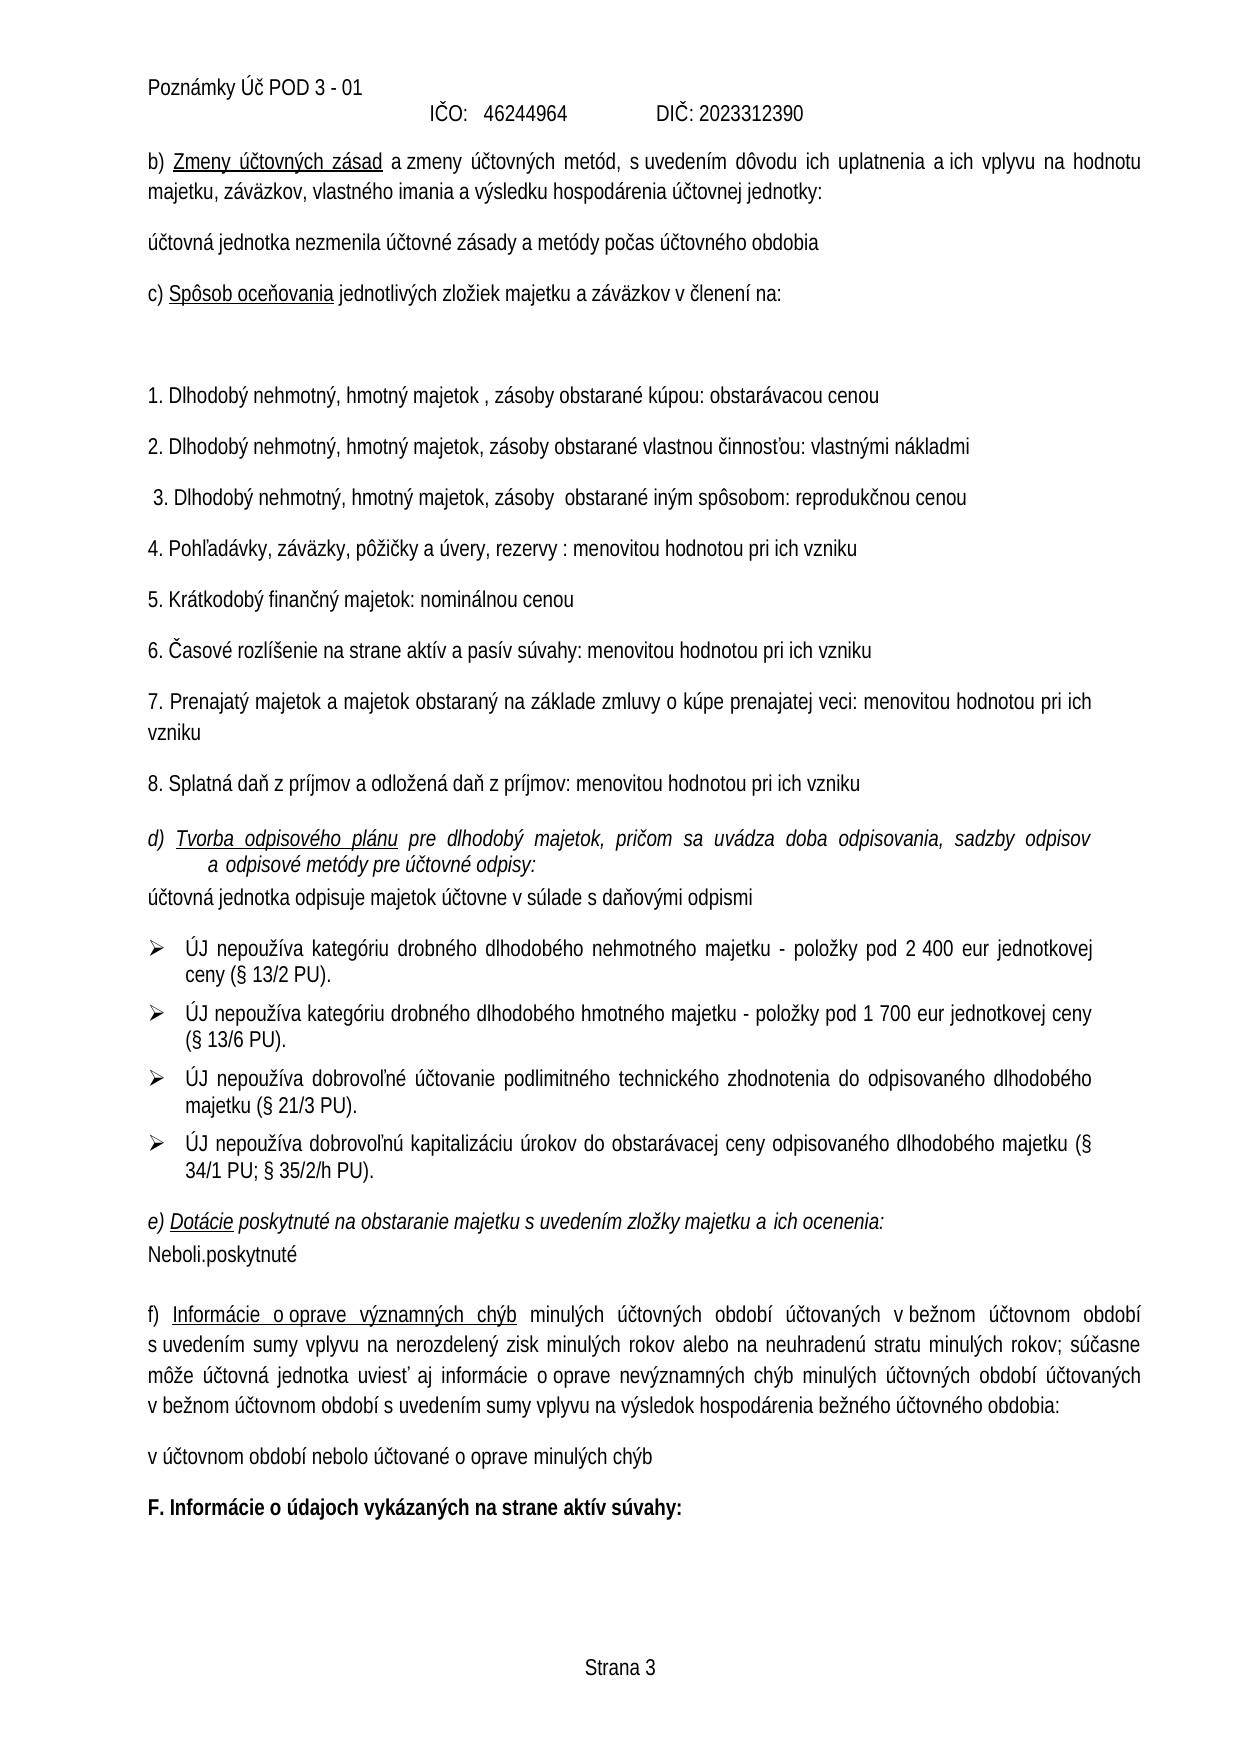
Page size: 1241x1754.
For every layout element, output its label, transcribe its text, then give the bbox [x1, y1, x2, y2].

subtitle e) Dotácie poskytnuté na obstaranie majetku s uvedením zložky majetku a ich ocenenia: [148, 1208, 1092, 1234]
text 6. Časové rozlíšenie na strane aktív a pasív súvahy: menovitou hodnotou pri ich vzniku [148, 637, 1092, 664]
text 2. Dlhodobý nehmotný, hmotný majetok, zásoby obstarané vlastnou činnosťou: vlastnými nákladmi [148, 433, 1092, 459]
subtitle d) Tvorba odpisového plánu pre dlhodobý majetok, pričom sa uvádza doba odpisovania, sadzby odpisov a odpisové metódy pre účtovné odpisy: [148, 825, 1092, 877]
text účtovná jednotka nezmenila účtovné zásady a metódy počas účtovného obdobia [148, 229, 1141, 255]
text 5. Krátkodobý finančný majetok: nominálnou cenou [148, 586, 1092, 613]
text 8. Splatná daň z príjmov a odložená daň z príjmov: menovitou hodnotou pri ich vzniku [148, 769, 1092, 796]
list ÚJ nepoužíva kategóriu drobného dlhodobého hmotného majetku - položky pod 1 700 eur jednotkovej ceny (§ 13/6 PU). [148, 1000, 1092, 1053]
text Neboli.poskytnuté f) Informácie o oprave významných chýb minulých účtovných období účtovaných v bežnom účtovnom období s uvedením sumy vplyvu na nerozdelený zisk minulých rokov alebo na neuhradenú stratu minulých rokov; súčasne môže účtovná jednotka uviesť aj informácie o oprave nevýznamných chýb minulých účtovných období účtovaných v bežnom účtovnom období s uvedením sumy vplyvu na výsledok hospodárenia bežného účtovného obdobia: [148, 1241, 1141, 1418]
list ÚJ nepoužíva dobrovoľnú kapitalizáciu úrokov do obstarávacej ceny odpisovaného dlhodobého majetku (§ 34/1 PU; § 35/2/h PU). [148, 1130, 1092, 1183]
text F. Informácie o údajoch vykázaných na strane aktív súvahy: [148, 1494, 1141, 1520]
text b) Zmeny účtovných zásad a zmeny účtovných metód, s uvedením dôvodu ich uplatnenia a ich vplyvu na hodnotu majetku, záväzkov, vlastného imania a výsledku hospodárenia účtovnej jednotky: [148, 148, 1141, 204]
text v účtovnom období nebolo účtované o oprave minulých chýb [148, 1443, 1141, 1469]
list ÚJ nepoužíva kategóriu drobného dlhodobého nehmotného majetku - položky pod 2 400 eur jednotkovej ceny (§ 13/2 PU). [148, 935, 1092, 987]
text účtovná jednotka odpisuje majetok účtovne v súlade s daňovými odpismi [148, 884, 1092, 910]
text 3. Dlhodobý nehmotný, hmotný majetok, zásoby obstarané iným spôsobom: reprodukčnou cenou [148, 484, 1092, 511]
text 4. Pohľadávky, záväzky, pôžičky a úvery, rezervy : menovitou hodnotou pri ich vzniku [148, 535, 1092, 562]
text 7. Prenajatý majetok a majetok obstaraný na základe zmluvy o kúpe prenajatej veci: menovitou hodnotou pri ich vzniku [148, 688, 1092, 745]
list ÚJ nepoužíva dobrovoľné účtovanie podlimitného technického zhodnotenia do odpisovaného dlhodobého majetku (§ 21/3 PU). [148, 1065, 1092, 1118]
text 1. Dlhodobý nehmotný, hmotný majetok , zásoby obstarané kúpou: obstarávacou cenou [148, 382, 1092, 408]
text c) Spôsob oceňovania jednotlivých zložiek majetku a záväzkov v členení na: [148, 280, 1141, 306]
